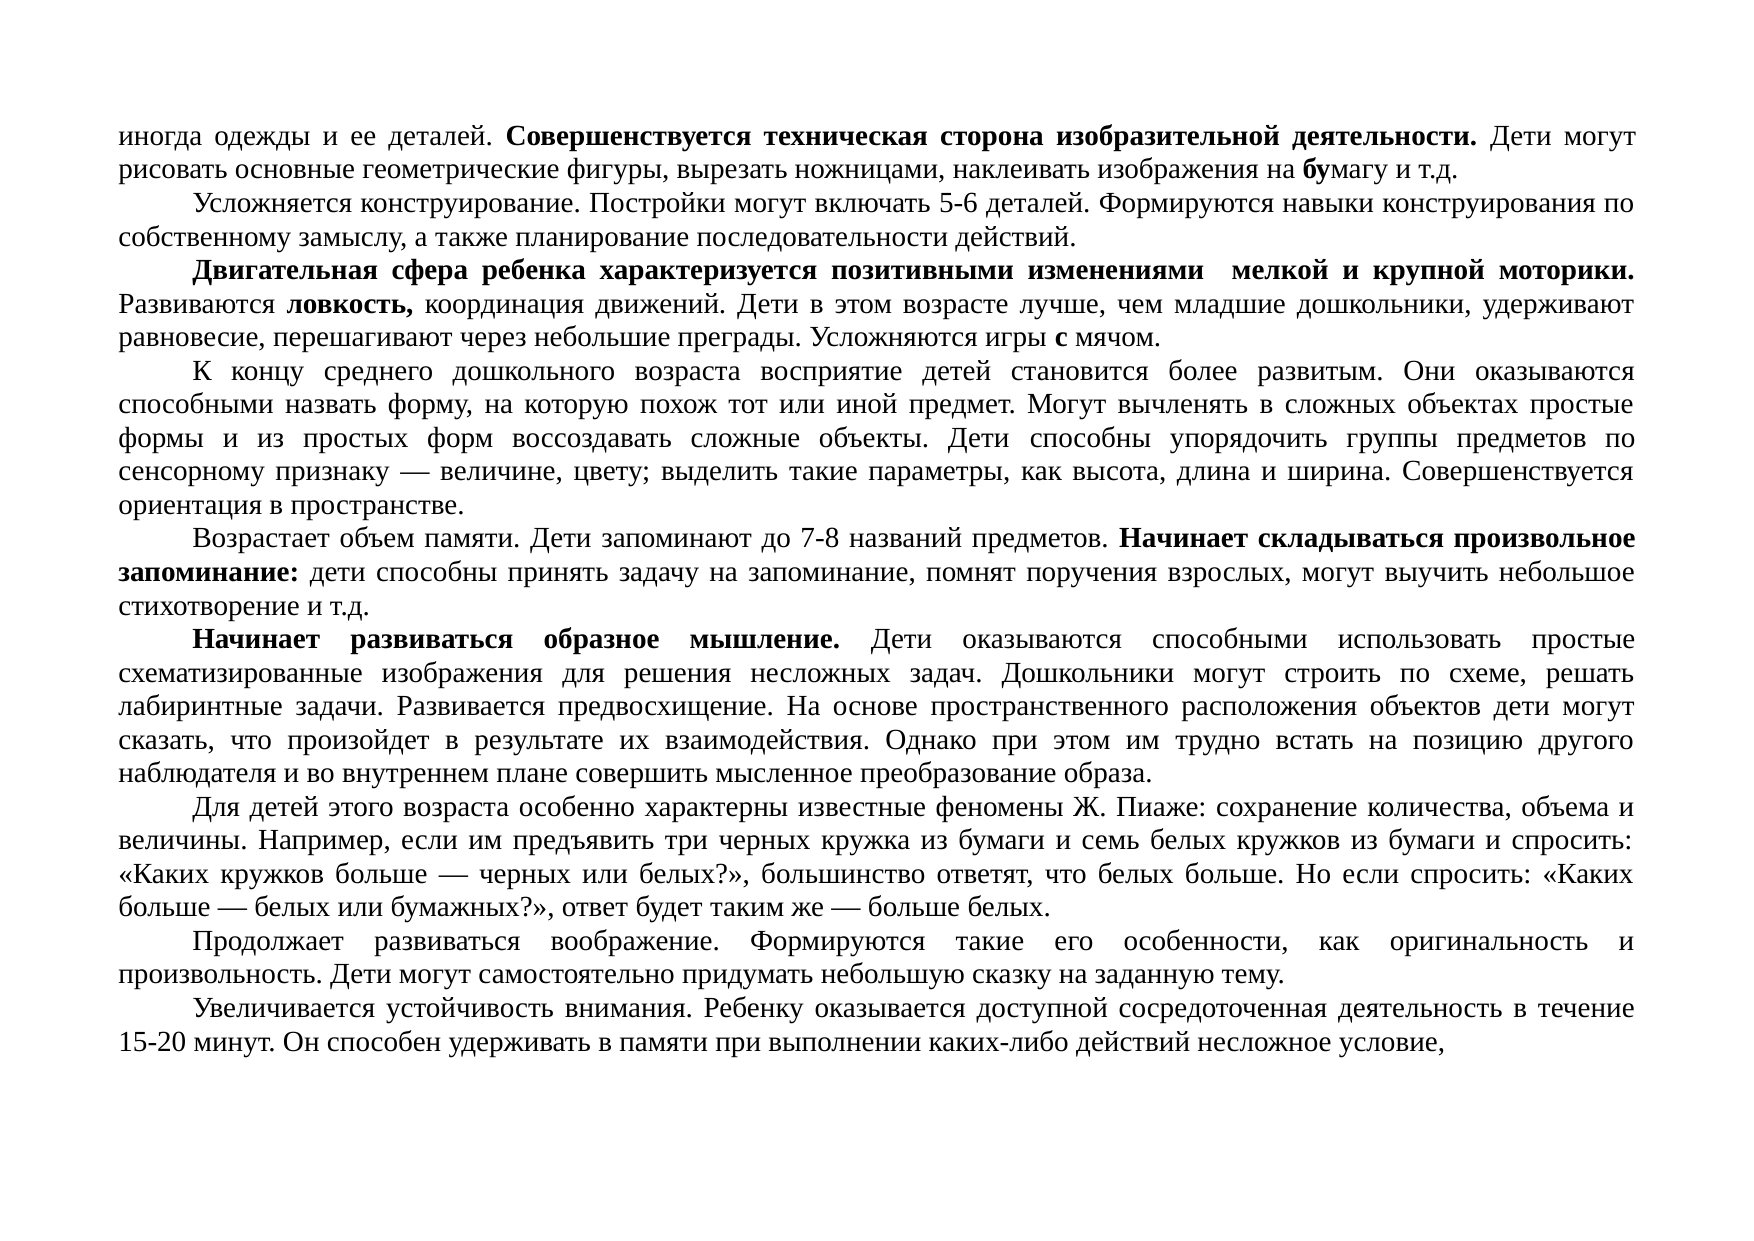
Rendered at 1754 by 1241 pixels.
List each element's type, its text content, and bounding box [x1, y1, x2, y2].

text Двигательная сфера ребенка характеризуется позитивными изменениями мелкой и крупной моторики. Развиваются ловкость, координация движений. Дети в этом возрасте лучше, чем младшие дошкольники, удерживают равновесие, перешагивают через небольшие преграды. Усложняются игры с мячом. [118, 252, 1636, 353]
text иногда одежды и ее деталей. Совершенствуется техническая сторона изобразительной деятельности. Дети могут рисовать основные геометрические фигуры, вырезать ножницами, наклеивать изображения на бумагу и т.д. [118, 118, 1636, 185]
text Продолжает развиваться воображение. Формируются такие его особенности, как оригинальность и произвольность. Дети могут самостоятельно придумать небольшую сказку на заданную тему. [118, 923, 1636, 990]
text Возрастает объем памяти. Дети запоминают до 7-8 названий предметов. Начинает складываться произвольное запоминание: дети способны принять задачу на запоминание, помнят поручения взрослых, могут выучить небольшое стихотворение и т.д. [118, 521, 1636, 621]
text К концу среднего дошкольного возраста восприятие детей становится более развитым. Они оказываются способными назвать форму, на которую похож тот или иной предмет. Могут вычленять в сложных объектах простые формы и из простых форм воссоздавать сложные объекты. Дети способны упорядочить группы предметов по сенсорному признаку — величине, цвету; выделить такие параметры, как высота, длина и ширина. Совершенствуется ориентация в пространстве. [118, 353, 1636, 521]
text Увеличивается устойчивость внимания. Ребенку оказывается доступной сосредоточенная деятельность в течение 15-20 минут. Он способен удерживать в памяти при выполнении каких-либо действий несложное условие, [118, 990, 1636, 1057]
text Для детей этого возраста особенно характерны известные феномены Ж. Пиаже: сохранение количества, объема и величины. Например, если им предъявить три черных кружка из бумаги и семь белых кружков из бумаги и спросить: «Каких кружков больше — черных или белых?», большинство ответят, что белых больше. Но если спросить: «Каких больше — белых или бумажных?», ответ будет таким же — больше белых. [118, 789, 1636, 923]
text Усложняется конструирование. Постройки могут включать 5-6 деталей. Формируются навыки конструирования по собственному замыслу, а также планирование последовательности действий. [118, 185, 1636, 252]
text Начинает развиваться образное мышление. Дети оказываются способными использовать простые схематизированные изображения для решения несложных задач. Дошкольники могут строить по схеме, решать лабиринтные задачи. Развивается предвосхищение. На основе пространственного расположения объектов дети могут сказать, что произойдет в результате их взаимодействия. Однако при этом им трудно встать на позицию другого наблюдателя и во внутреннем плане совершить мысленное преобразование образа. [118, 621, 1636, 789]
